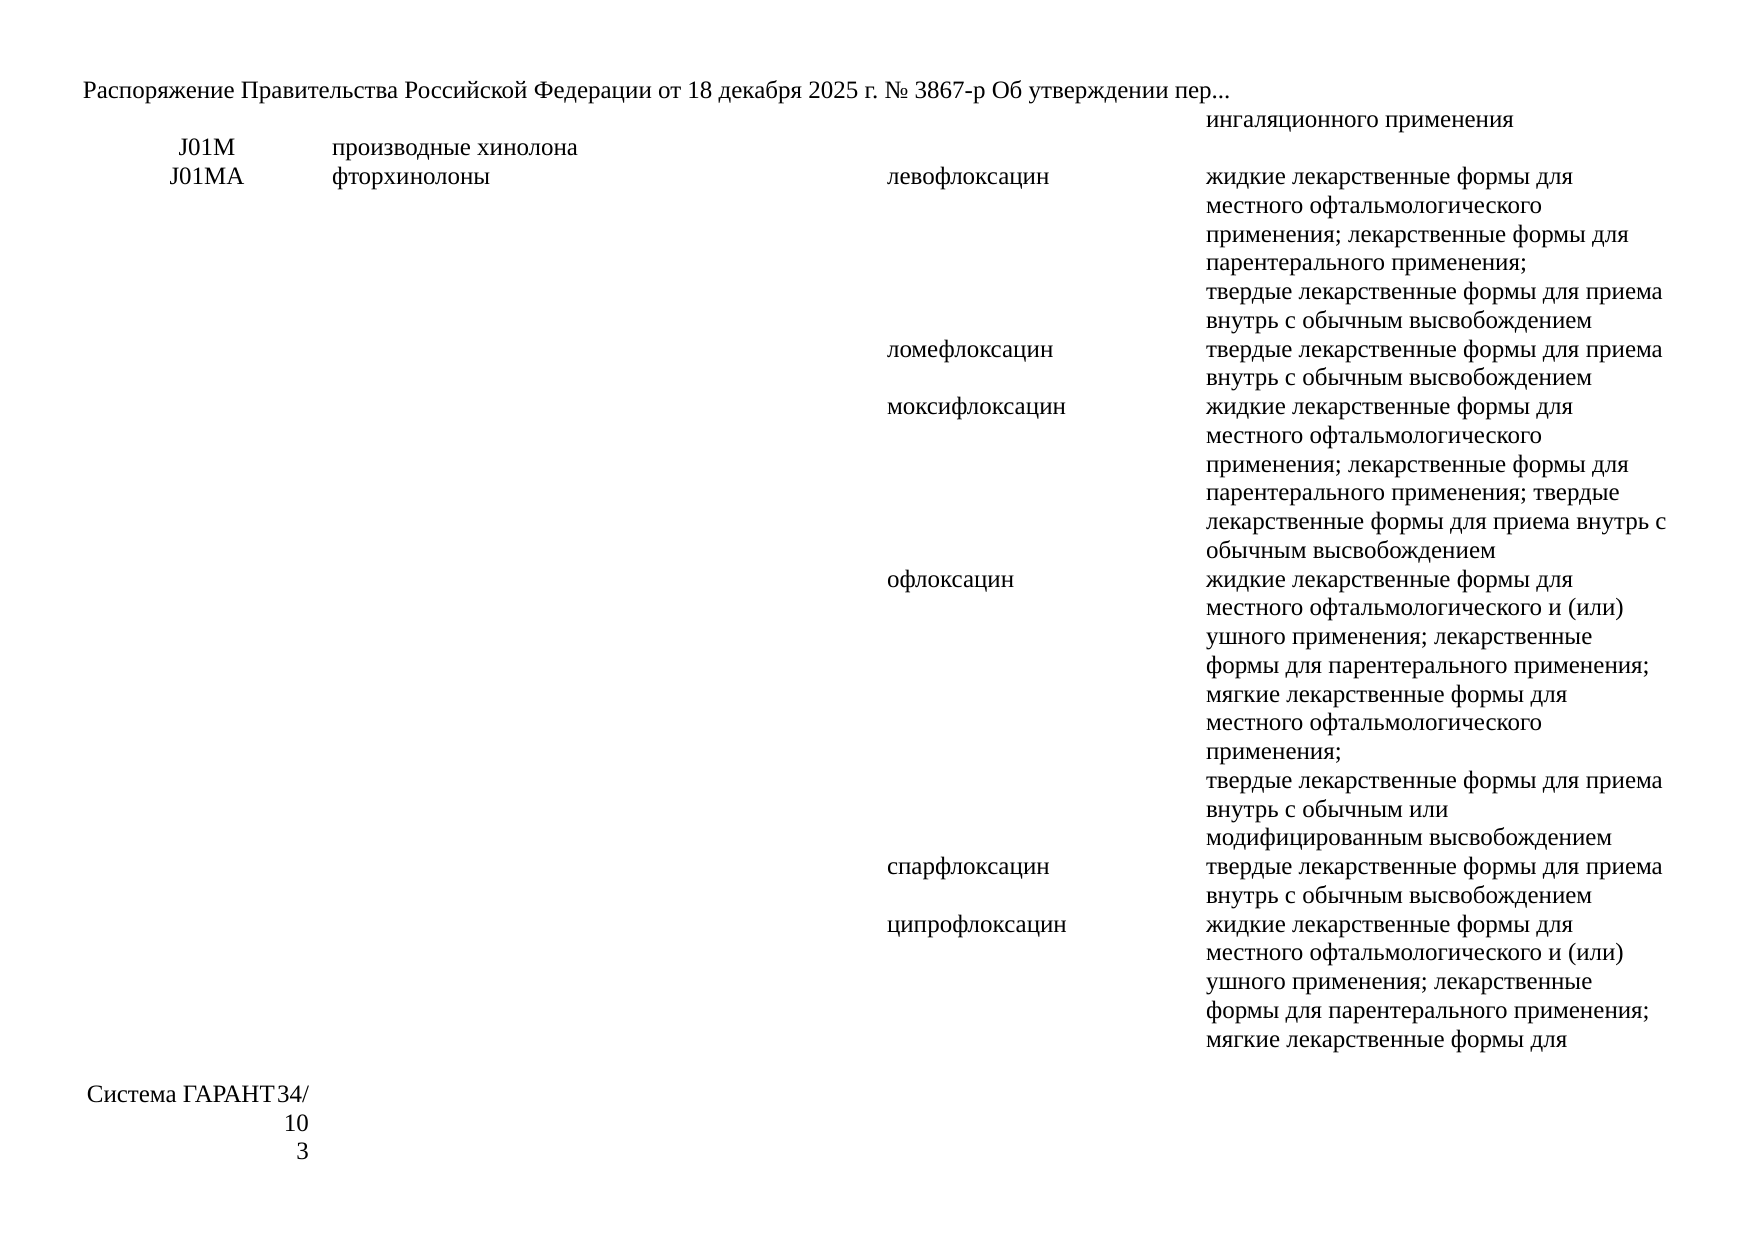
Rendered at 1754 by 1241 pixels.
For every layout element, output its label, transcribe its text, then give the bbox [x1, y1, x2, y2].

table_cell левофлоксацин [886, 161, 1205, 334]
table_cell [886, 104, 1205, 132]
table_cell спарфлоксацин [886, 851, 1205, 909]
table_cell J01MA [83, 161, 331, 334]
table_cell [83, 909, 331, 1052]
table_cell жидкие лекарственные формы для местного офтальмологического и (или) ушного применения; лекарственные формы для парентерального применения; мягкие лекарственные формы для местного офтальмологического применения; твердые лекарственные формы для приема внутрь с обычным или модифицированным высвобождением [1205, 564, 1671, 851]
table_cell жидкие лекарственные формы для местного офтальмологического применения; лекарственные формы для парентерального применения; твердые лекарственные формы для приема внутрь с обычным высвобождением [1205, 161, 1671, 334]
table_cell [1205, 133, 1671, 161]
table_cell [886, 133, 1205, 161]
table_cell [83, 851, 331, 909]
table_cell твердые лекарственные формы для приема внутрь с обычным высвобождением [1205, 334, 1671, 391]
table_cell J01M [83, 133, 331, 161]
table_cell [331, 909, 886, 1052]
table_cell моксифлоксацин [886, 391, 1205, 564]
table_cell офлоксацин [886, 564, 1205, 851]
table_cell [83, 334, 331, 391]
table_cell [331, 851, 886, 909]
table_cell [83, 391, 331, 564]
table_cell [331, 391, 886, 564]
table_cell твердые лекарственные формы для приема внутрь с обычным высвобождением [1205, 851, 1671, 909]
table_cell ломефлоксацин [886, 334, 1205, 391]
table_cell [331, 104, 886, 132]
table_cell [83, 564, 331, 851]
table_cell фторхинолоны [331, 161, 886, 334]
table_cell ингаляционного применения [1205, 104, 1671, 132]
table_cell жидкие лекарственные формы для местного офтальмологического и (или) ушного применения; лекарственные формы для парентерального применения; мягкие лекарственные формы для [1205, 909, 1671, 1052]
table_cell ципрофлоксацин [886, 909, 1205, 1052]
table_cell производные хинолона [331, 133, 886, 161]
table_cell [83, 104, 331, 132]
table_cell жидкие лекарственные формы для местного офтальмологического применения; лекарственные формы для парентерального применения; твердые лекарственные формы для приема внутрь с обычным высвобождением [1205, 391, 1671, 564]
table_cell [331, 564, 886, 851]
table_cell [331, 334, 886, 391]
